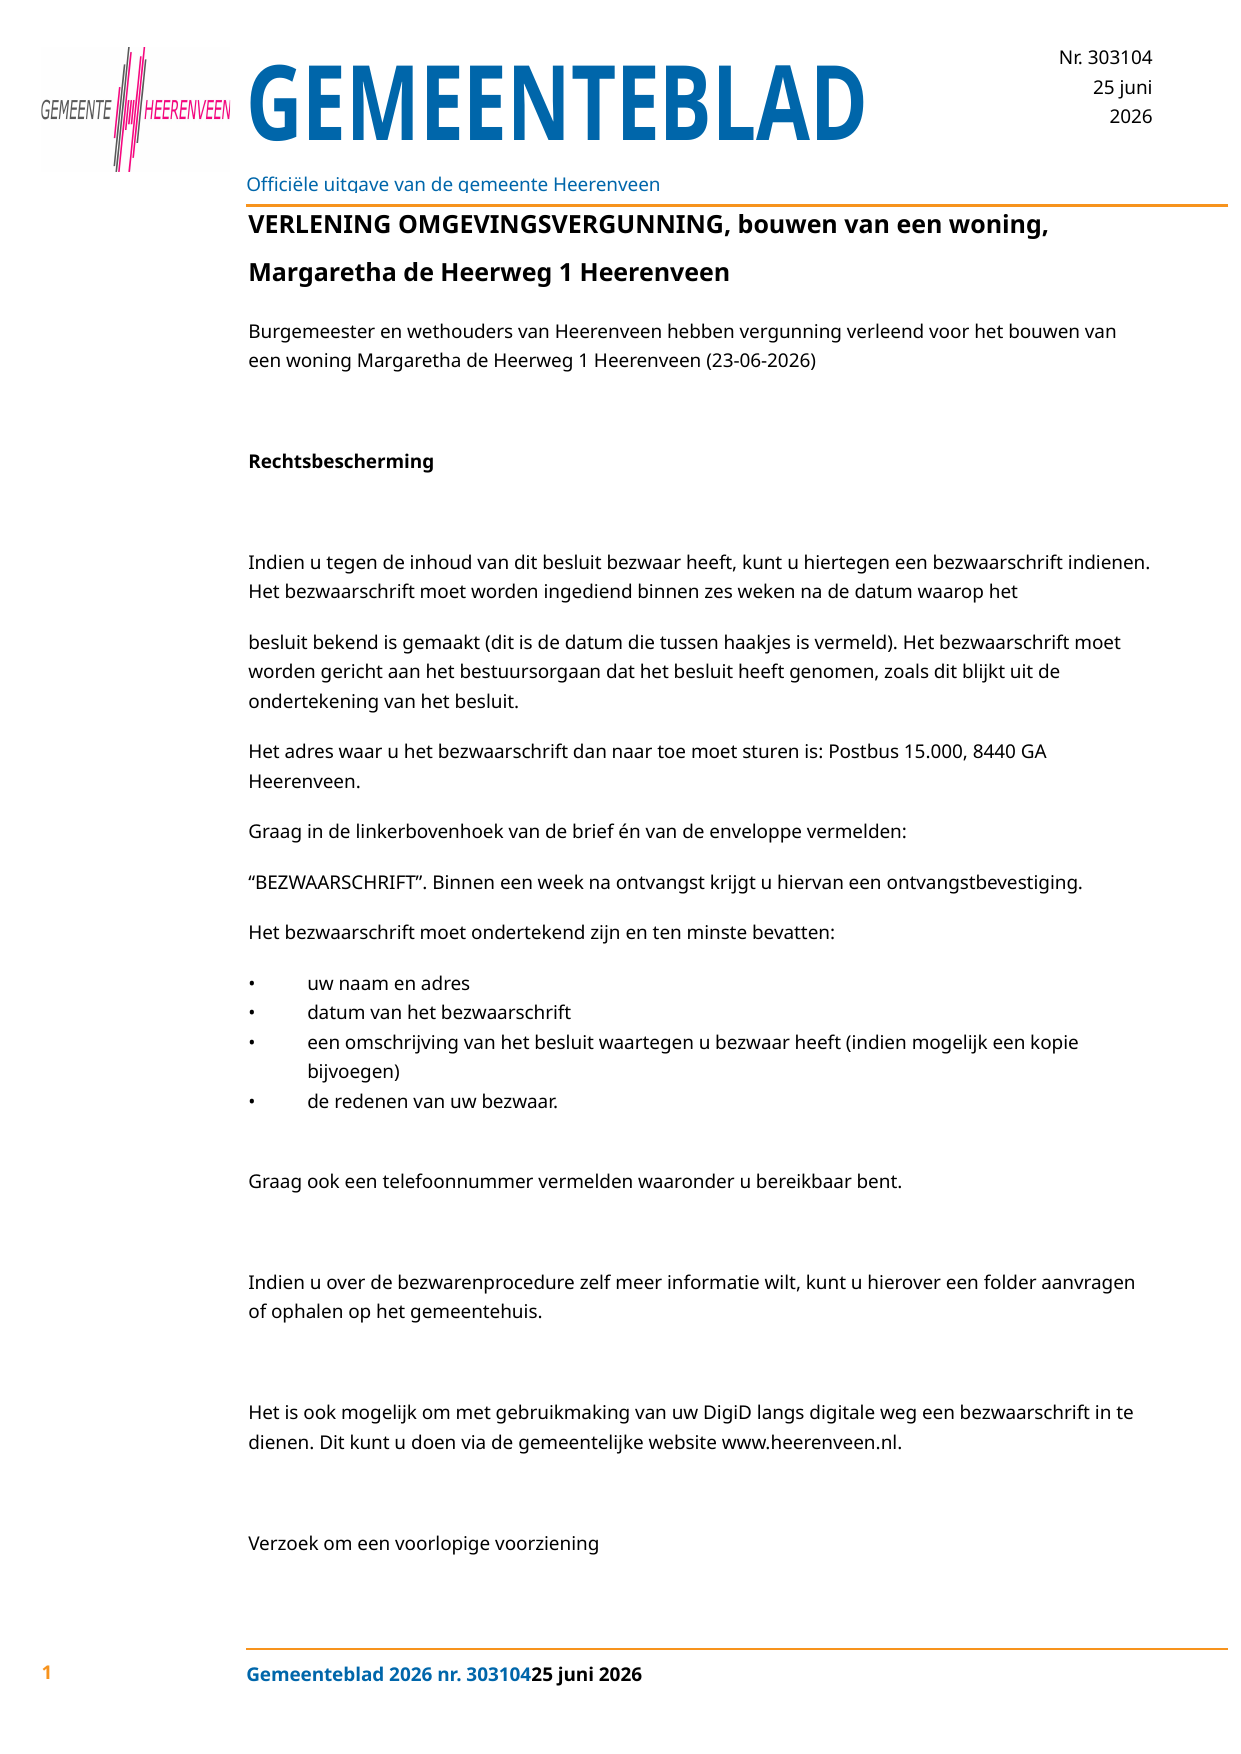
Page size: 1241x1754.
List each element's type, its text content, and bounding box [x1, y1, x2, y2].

text Het bezwaarschrift moet ondertekend zijn en ten minste bevatten: [248, 919, 1152, 945]
list een omschrijving van het besluit waartegen u bezwaar heeft (indien mogelijk een kopie bijvoegen) [248, 1029, 1152, 1084]
text Graag in de linkerbovenhoek van de brief én van de enveloppe vermelden: [248, 819, 1152, 844]
text Graag ook een telefoonnummer vermelden waaronder u bereikbaar bent. [248, 1168, 1152, 1194]
picture [41, 47, 231, 172]
text Verzoek om een voorlopige voorziening [248, 1530, 1152, 1556]
list de redenen van uw bezwaar. [248, 1088, 1152, 1114]
text Burgemeester en wethouders van Heerenveen hebben vergunning verleend voor het bouwen van een woning Margaretha de Heerweg 1 Heerenveen (23-06-2026) [248, 318, 1152, 373]
text Het adres waar u het bezwaarschrift dan naar toe moet sturen is: Postbus 15.000, 8440 GA Heerenveen. [248, 739, 1152, 794]
text “BEZWAARSCHRIFT”. Binnen een week na ontvangst krijgt u hiervan een ontvangstbevestiging. [248, 869, 1152, 895]
text Indien u tegen de inhoud van dit besluit bezwaar heeft, kunt u hiertegen een bezwaarschrift indienen. Het bezwaarschrift moet worden ingediend binnen zes weken na de datum waarop het [248, 549, 1152, 604]
text Rechtsbescherming [248, 448, 1152, 474]
list datum van het bezwaarschrift [248, 999, 1152, 1025]
list uw naam en adres [248, 970, 1152, 996]
text Het is ook mogelijk om met gebruikmaking van uw DigiD langs digitale weg een bezwaarschrift in te dienen. Dit kunt u doen via de gemeentelijke website www.heerenveen.nl. [248, 1399, 1152, 1455]
text besluit bekend is gemaakt (dit is de datum die tussen haakjes is vermeld). Het bezwaarschrift moet worden gericht aan het bestuursorgaan dat het besluit heeft genomen, zoals dit blijkt uit de ondertekening van het besluit. [248, 629, 1152, 714]
text Indien u over de bezwarenprocedure zelf meer informatie wilt, kunt u hierover een folder aanvragen of ophalen op het gemeentehuis. [248, 1269, 1152, 1324]
text VERLENING OMGEVINGSVERGUNNING, bouwen van een woning, Margaretha de Heerweg 1 Heerenveen [248, 207, 1152, 288]
